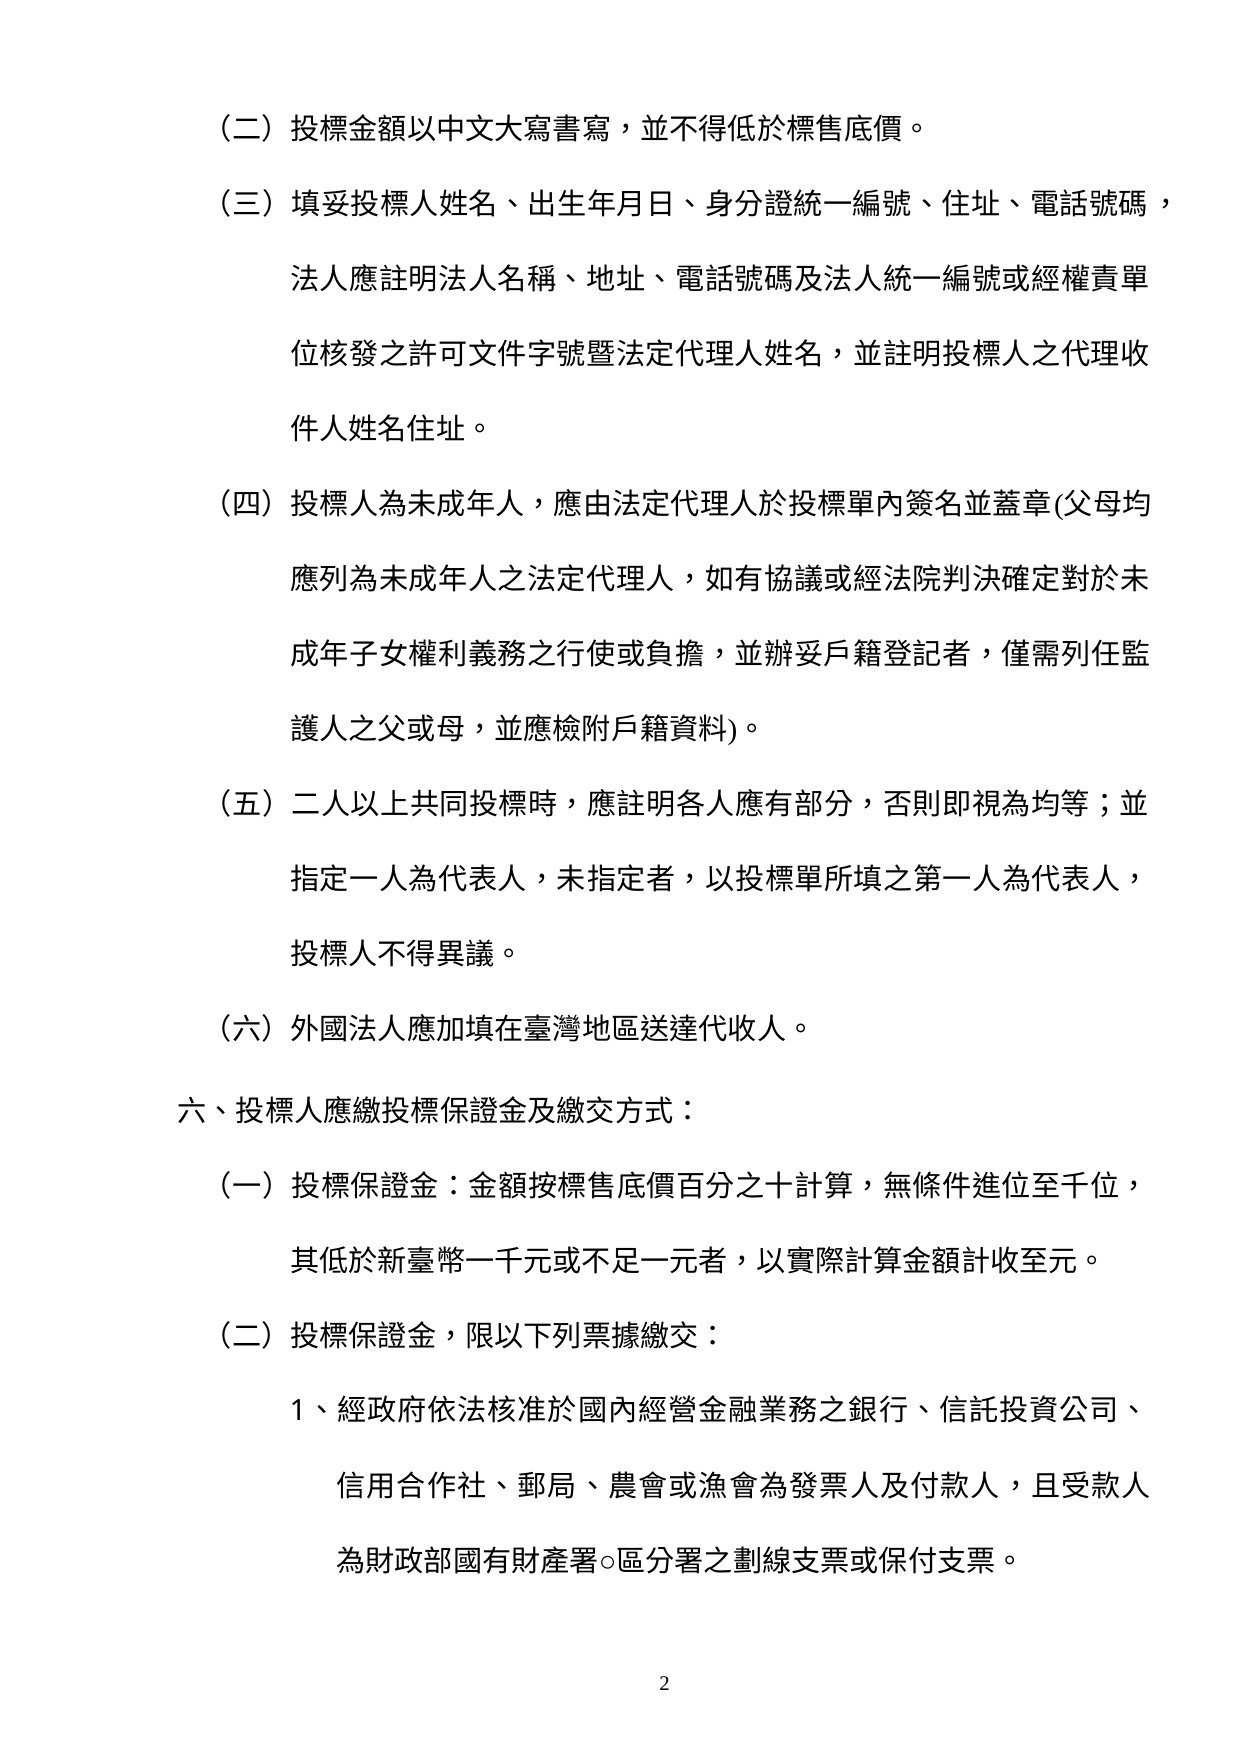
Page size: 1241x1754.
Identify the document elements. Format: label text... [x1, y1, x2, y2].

text （二）投標金額以中文大寫書寫，並不得低於標售底價。 [203, 89, 1152, 164]
text （二）投標保證金，限以下列票據繳交： [203, 1296, 1152, 1371]
text （五）二人以上共同投標時，應註明各人應有部分，否則即視為均等；並指定一人為代表人，未指定者，以投標單所填之第一人為代表人，投標人不得異議。 [203, 764, 1152, 989]
text 六、投標人應繳投標保證金及繳交方式： [177, 1071, 1152, 1146]
text （三）填妥投標人姓名、出生年月日、身分證統一編號、住址、電話號碼，法人應註明法人名稱、地址、電話號碼及法人統一編號或經權責單位核發之許可文件字號暨法定代理人姓名，並註明投標人之代理收件人姓名住址。 [203, 164, 1152, 464]
text 1、經政府依法核准於國內經營金融業務之銀行、信託投資公司、信用合作社、郵局、農會或漁會為發票人及付款人，且受款人為財政部國有財產署○區分署之劃線支票或保付支票。 [289, 1371, 1152, 1596]
text （四）投標人為未成年人，應由法定代理人於投標單內簽名並蓋章(父母均應列為未成年人之法定代理人，如有協議或經法院判決確定對於未成年子女權利義務之行使或負擔，並辦妥戶籍登記者，僅需列任監護人之父或母，並應檢附戶籍資料)。 [203, 464, 1152, 764]
text （一）投標保證金：金額按標售底價百分之十計算，無條件進位至千位，其低於新臺幣一千元或不足一元者，以實際計算金額計收至元。 [203, 1146, 1152, 1296]
text （六）外國法人應加填在臺灣地區送達代收人。 [203, 989, 1152, 1064]
